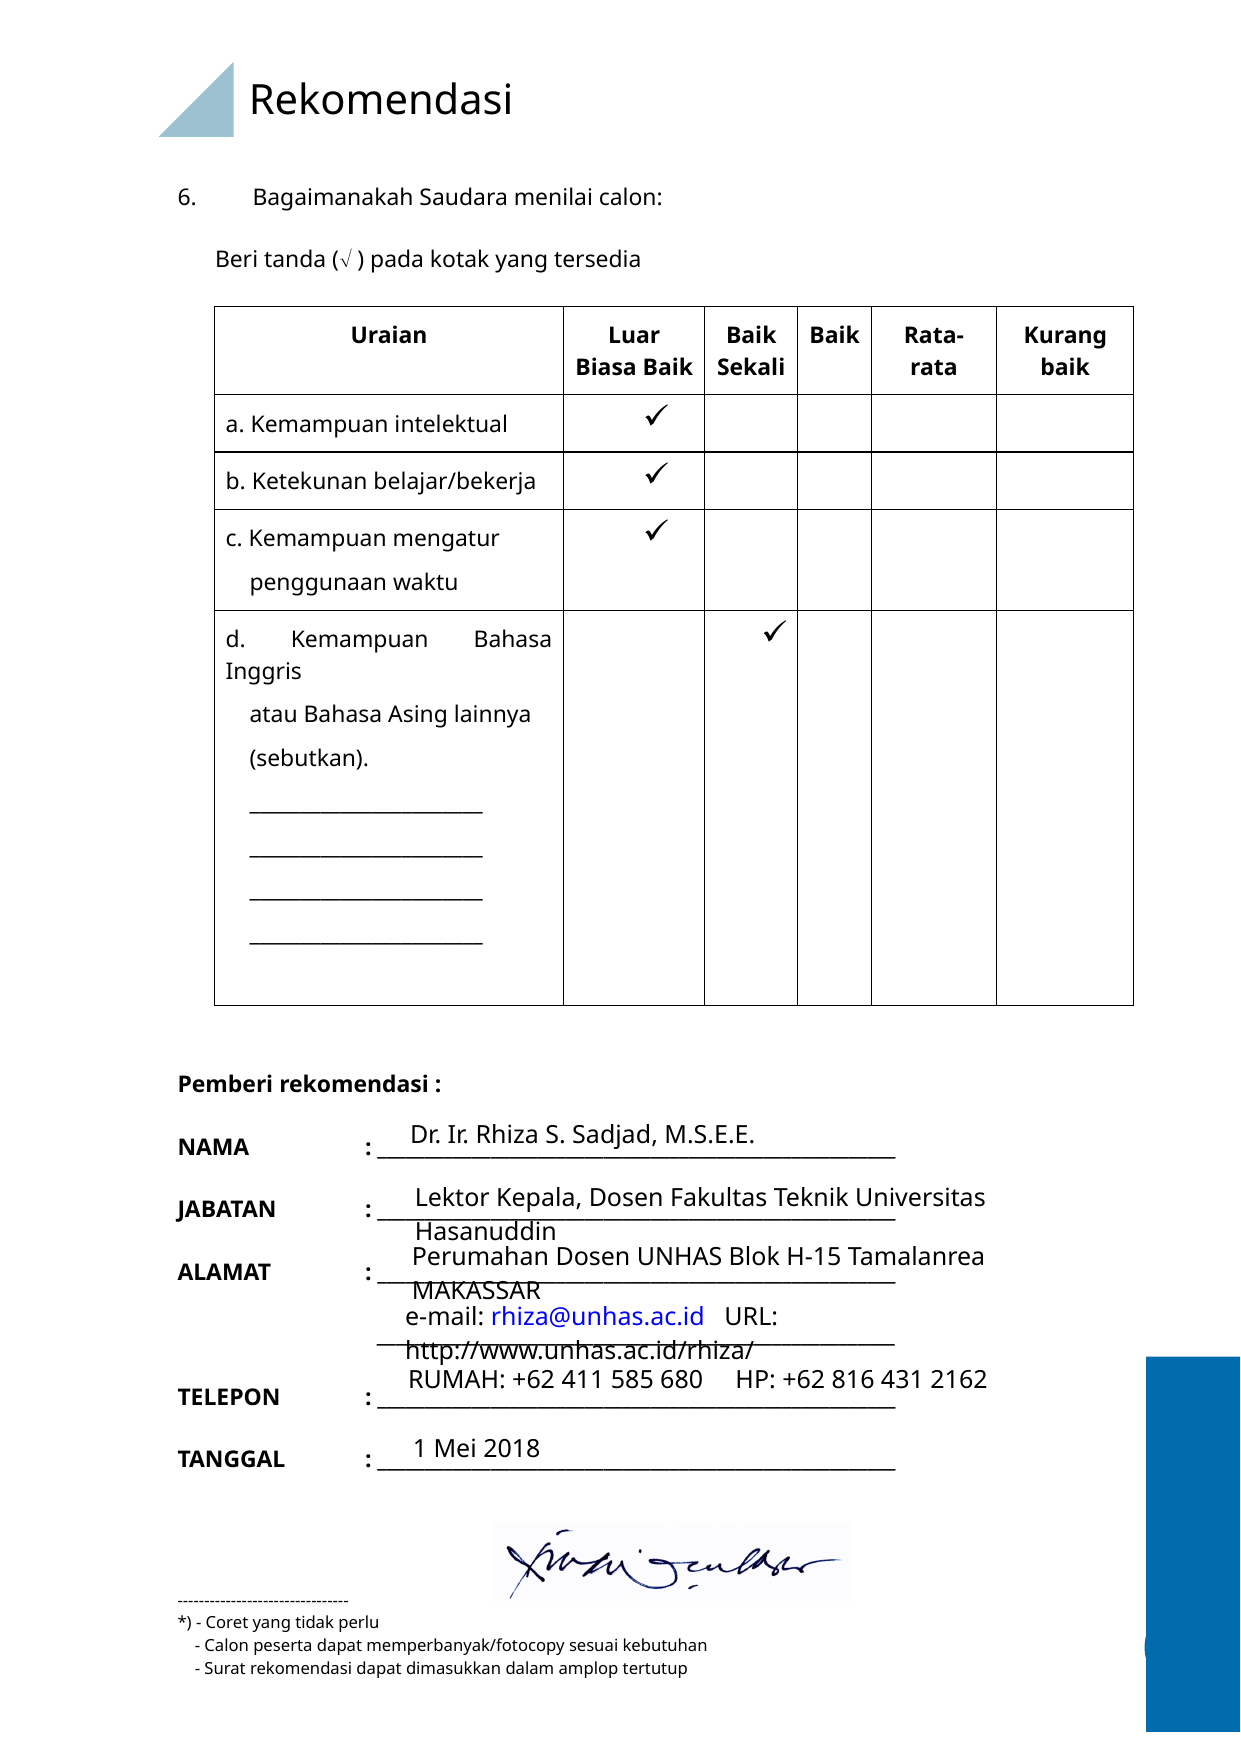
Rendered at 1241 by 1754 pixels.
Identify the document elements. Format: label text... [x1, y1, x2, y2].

list Bagaimanakah Saudara menilai calon: [177, 181, 1122, 212]
table_header Rata-rata [872, 307, 996, 394]
table_header Kurang baik [997, 307, 1133, 394]
table_cell d. Kemampuan Bahasa Inggris atau Bahasa Asing lainnya (sebutkan). _______________________ _______________________ _______________________ _______________________ [215, 611, 563, 1004]
table_cell ü [564, 395, 704, 451]
table_header Baik Sekali [705, 307, 797, 394]
table_cell [872, 395, 996, 451]
table_cell [872, 510, 996, 610]
picture [489, 1519, 855, 1606]
table_cell [997, 395, 1133, 451]
table_cell [564, 611, 704, 1004]
table_cell [872, 611, 996, 1004]
table_cell ü [564, 510, 704, 610]
table_cell [705, 395, 797, 451]
text _______________________________________________________ [177, 1318, 1122, 1349]
table_header Baik [798, 307, 871, 394]
table_cell [798, 453, 871, 509]
table_cell c. Kemampuan mengatur penggunaan waktu [215, 510, 563, 610]
table_cell [798, 611, 871, 1004]
text Pemberi rekomendasi : [177, 1068, 1122, 1099]
table_cell [997, 453, 1133, 509]
text JABATAN : _______________________________________________________ [177, 1193, 1122, 1224]
table_cell ü [564, 453, 704, 509]
text TANGGAL : _______________________________________________________ [177, 1443, 1122, 1474]
text ALAMAT : _______________________________________________________ [177, 1256, 1122, 1287]
table_header Uraian [215, 307, 563, 394]
table_cell a. Kemampuan intelektual [215, 395, 563, 451]
table_cell [705, 510, 797, 610]
table_header Luar Biasa Baik [564, 307, 704, 394]
text TELEPON : _______________________________________________________ [177, 1381, 1122, 1412]
table_cell [705, 453, 797, 509]
table_cell ü [705, 611, 797, 1004]
table_cell [997, 611, 1133, 1004]
text Beri tanda ( ) pada kotak yang tersedia [177, 243, 1122, 274]
text NAMA : _______________________________________________________ [177, 1131, 1122, 1162]
table_cell b. Ketekunan belajar/bekerja [215, 453, 563, 509]
table_cell [872, 453, 996, 509]
table_cell [997, 510, 1133, 610]
table_cell [798, 395, 871, 451]
table_cell [798, 510, 871, 610]
